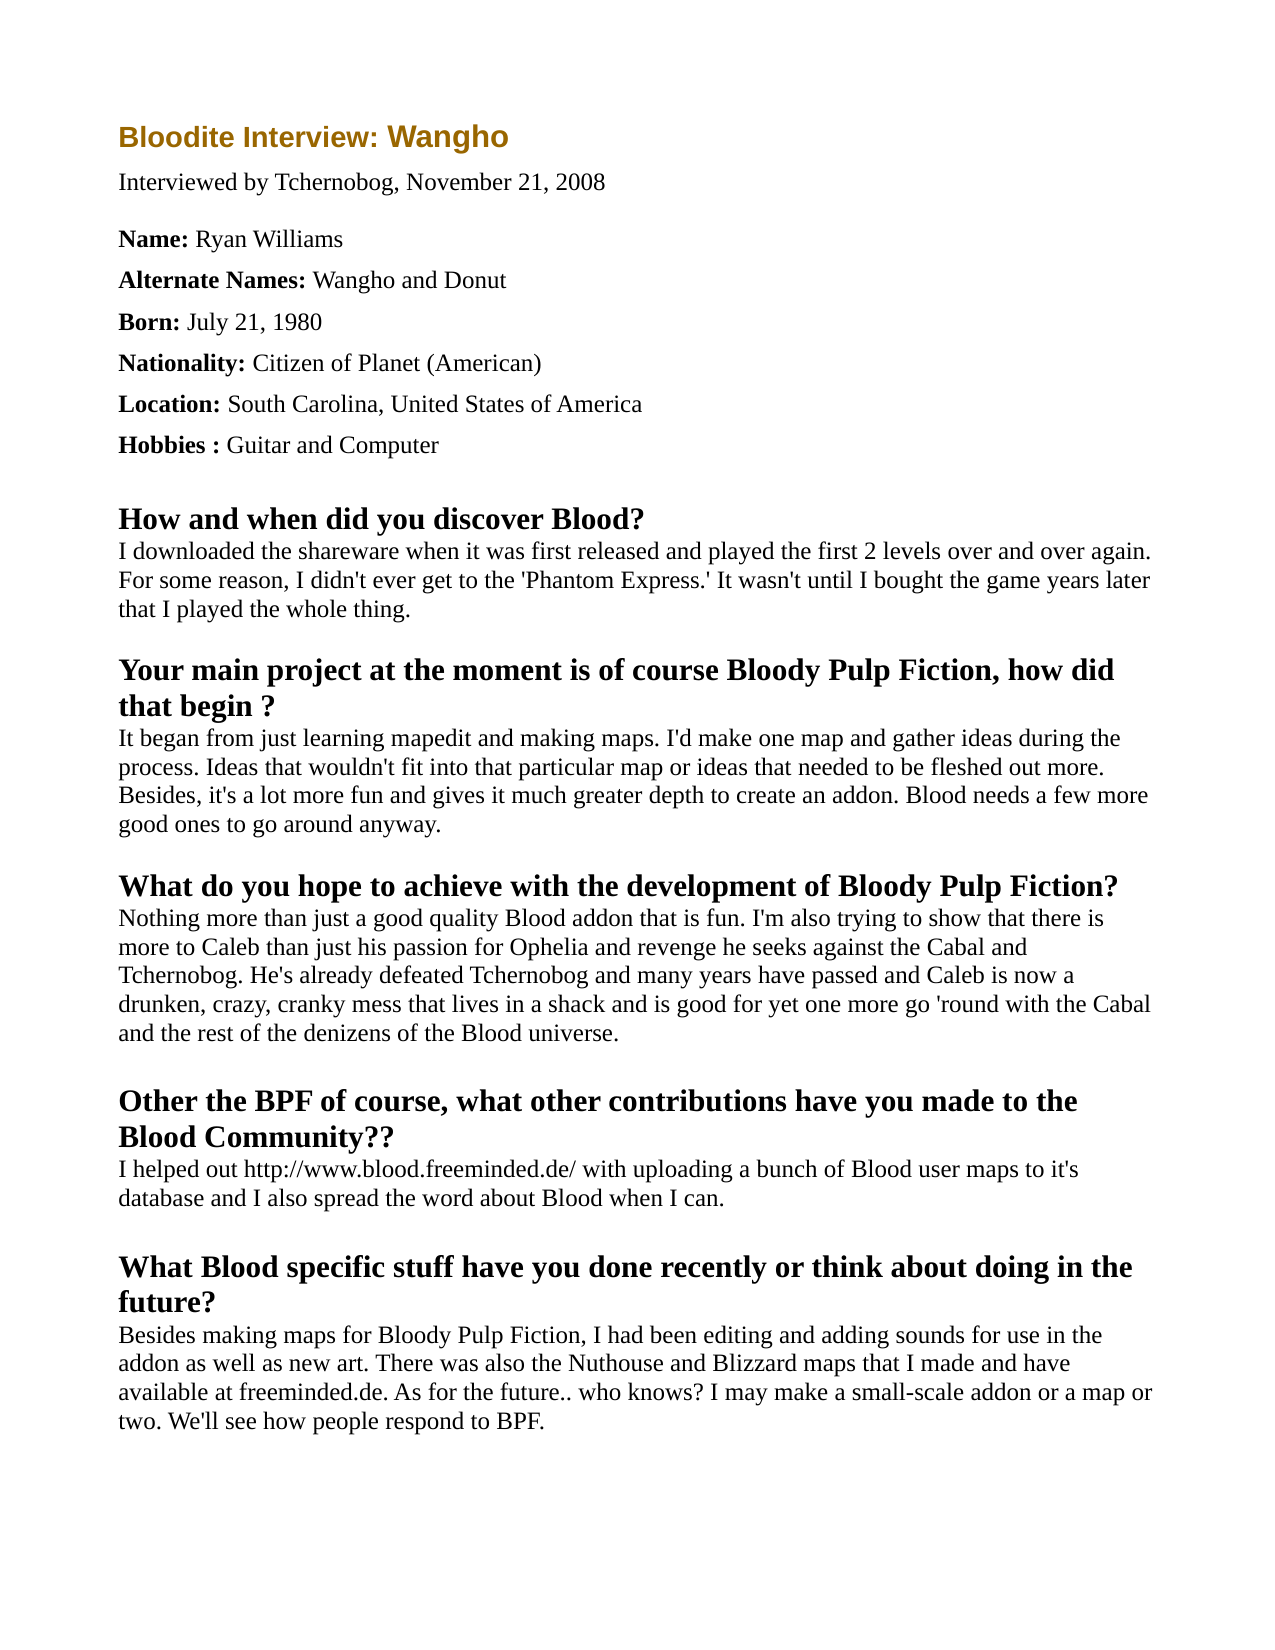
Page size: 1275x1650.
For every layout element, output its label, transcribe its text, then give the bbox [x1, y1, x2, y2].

text I helped out http://www.blood.freeminded.de/ with uploading a bunch of Blood user maps to it's database and I also spread the word about Blood when I can. [118, 1154, 1157, 1212]
text Your main project at the moment is of course Bloody Pulp Fiction, how did that begin ? [118, 651, 1157, 723]
text Alternate Names: Wangho and Donut [118, 265, 1157, 294]
text Name: Ryan Williams [118, 224, 1157, 253]
text Besides making maps for Bloody Pulp Fiction, I had been editing and adding sounds for use in the addon as well as new art. There was also the Nuthouse and Blizzard maps that I made and have available at freeminded.de. As for the future.. who knows? I may make a small-scale addon or a map or two. We'll see how people respond to BPF. [118, 1320, 1157, 1435]
text Hobbies : Guitar and Computer [118, 430, 1157, 459]
text Bloodite Interview: Wangho [118, 118, 1157, 154]
text What do you hope to achieve with the development of Bloody Pulp Fiction? [118, 867, 1157, 903]
text Nationality: Citizen of Planet (American) [118, 348, 1157, 377]
text Location: South Carolina, United States of America [118, 389, 1157, 418]
text It began from just learning mapedit and making maps. I'd make one map and gather ideas during the process. Ideas that wouldn't fit into that particular map or ideas that needed to be fleshed out more. Besides, it's a lot more fun and gives it much greater depth to create an addon. Blood needs a few more good ones to go around anyway. [118, 723, 1157, 838]
text Born: July 21, 1980 [118, 307, 1157, 335]
text I downloaded the shareware when it was first released and played the first 2 levels over and over again. For some reason, I didn't ever get to the 'Phantom Express.' It wasn't until I bought the game years later that I played the whole thing. [118, 536, 1157, 622]
text How and when did you discover Blood? [118, 500, 1157, 536]
text Other the BPF of course, what other contributions have you made to the Blood Community?? [118, 1082, 1157, 1154]
text What Blood specific stuff have you done recently or think about doing in the future? [118, 1248, 1157, 1320]
text Interviewed by Tchernobog, November 21, 2008 [118, 167, 1157, 195]
text Nothing more than just a good quality Blood addon that is fun. I'm also trying to show that there is more to Caleb than just his passion for Ophelia and revenge he seeks against the Cabal and Tchernobog. He's already defeated Tchernobog and many years have passed and Caleb is now a drunken, crazy, cranky mess that lives in a shack and is good for yet one more go 'round with the Cabal and the rest of the denizens of the Blood universe. [118, 903, 1157, 1047]
